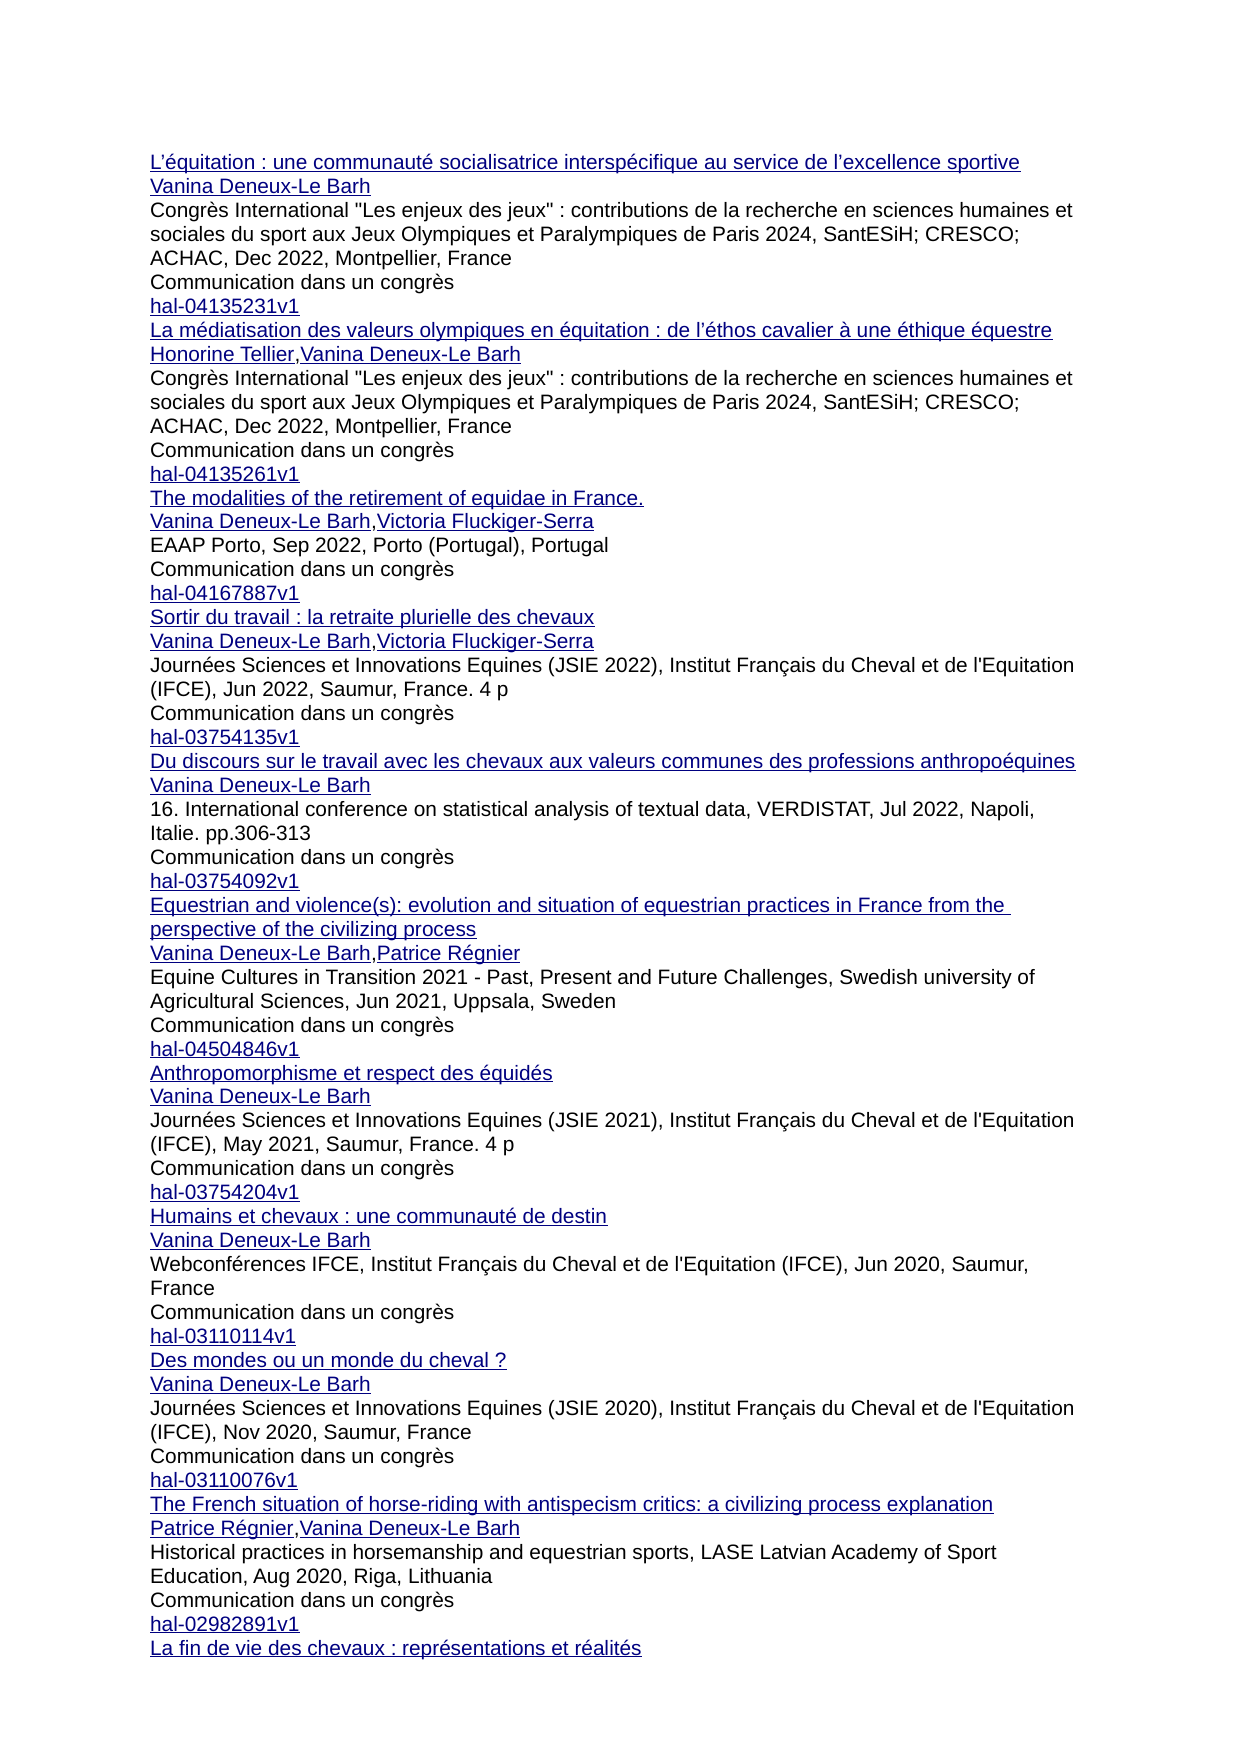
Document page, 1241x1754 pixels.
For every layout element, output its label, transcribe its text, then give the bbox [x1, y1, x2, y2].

table_cell The modalities of the retirement of equidae in France. Vanina Deneux-Le Barh,Victoria Fluckiger-Serra EAAP Porto, Sep 2022, Porto (Portugal), Portugal Communication dans un congrès hal-04167887v1 [150, 485, 1090, 605]
table_cell La fin de vie des chevaux : représentations et réalités [150, 1635, 1090, 1659]
table_cell The French situation of horse-riding with antispecism critics: a civilizing process explanation Patrice Régnier,Vanina Deneux-Le Barh Historical practices in horsemanship and equestrian sports, LASE Latvian Academy of Sport Education, Aug 2020, Riga, Lithuania Communication dans un congrès hal-02982891v1 [150, 1492, 1090, 1635]
table_cell Du discours sur le travail avec les chevaux aux valeurs communes des professions anthropoéquines Vanina Deneux-Le Barh 16. International conference on statistical analysis of textual data, VERDISTAT, Jul 2022, Napoli, Italie. pp.306-313 Communication dans un congrès hal-03754092v1 [150, 749, 1090, 893]
table_cell Anthropomorphisme et respect des équidés Vanina Deneux-Le Barh Journées Sciences et Innovations Equines (JSIE 2021), Institut Français du Cheval et de l'Equitation (IFCE), May 2021, Saumur, France. 4 p Communication dans un congrès hal-03754204v1 [150, 1060, 1090, 1204]
table_cell Des mondes ou un monde du cheval ? Vanina Deneux-Le Barh Journées Sciences et Innovations Equines (JSIE 2020), Institut Français du Cheval et de l'Equitation (IFCE), Nov 2020, Saumur, France Communication dans un congrès hal-03110076v1 [150, 1348, 1090, 1492]
table_cell Sortir du travail : la retraite plurielle des chevaux Vanina Deneux-Le Barh,Victoria Fluckiger-Serra Journées Sciences et Innovations Equines (JSIE 2022), Institut Français du Cheval et de l'Equitation (IFCE), Jun 2022, Saumur, France. 4 p Communication dans un congrès hal-03754135v1 [150, 605, 1090, 749]
table_cell Equestrian and violence(s): evolution and situation of equestrian practices in France from the perspective of the civilizing process Vanina Deneux-Le Barh,Patrice Régnier Equine Cultures in Transition 2021 - Past, Present and Future Challenges, Swedish university of Agricultural Sciences, Jun 2021, Uppsala, Sweden Communication dans un congrès hal-04504846v1 [150, 893, 1090, 1060]
table_cell La médiatisation des valeurs olympiques en équitation : de l’éthos cavalier à une éthique équestre Honorine Tellier,Vanina Deneux-Le Barh Congrès International "Les enjeux des jeux" : contributions de la recherche en sciences humaines et sociales du sport aux Jeux Olympiques et Paralympiques de Paris 2024, SantESiH; CRESCO; ACHAC, Dec 2022, Montpellier, France Communication dans un congrès hal-04135261v1 [150, 318, 1090, 485]
table_cell Humains et chevaux : une communauté de destin Vanina Deneux-Le Barh Webconférences IFCE, Institut Français du Cheval et de l'Equitation (IFCE), Jun 2020, Saumur, France Communication dans un congrès hal-03110114v1 [150, 1204, 1090, 1348]
table_cell L’équitation : une communauté socialisatrice interspécifique au service de l’excellence sportive Vanina Deneux-Le Barh Congrès International "Les enjeux des jeux" : contributions de la recherche en sciences humaines et sociales du sport aux Jeux Olympiques et Paralympiques de Paris 2024, SantESiH; CRESCO; ACHAC, Dec 2022, Montpellier, France Communication dans un congrès hal-04135231v1 [150, 150, 1090, 318]
